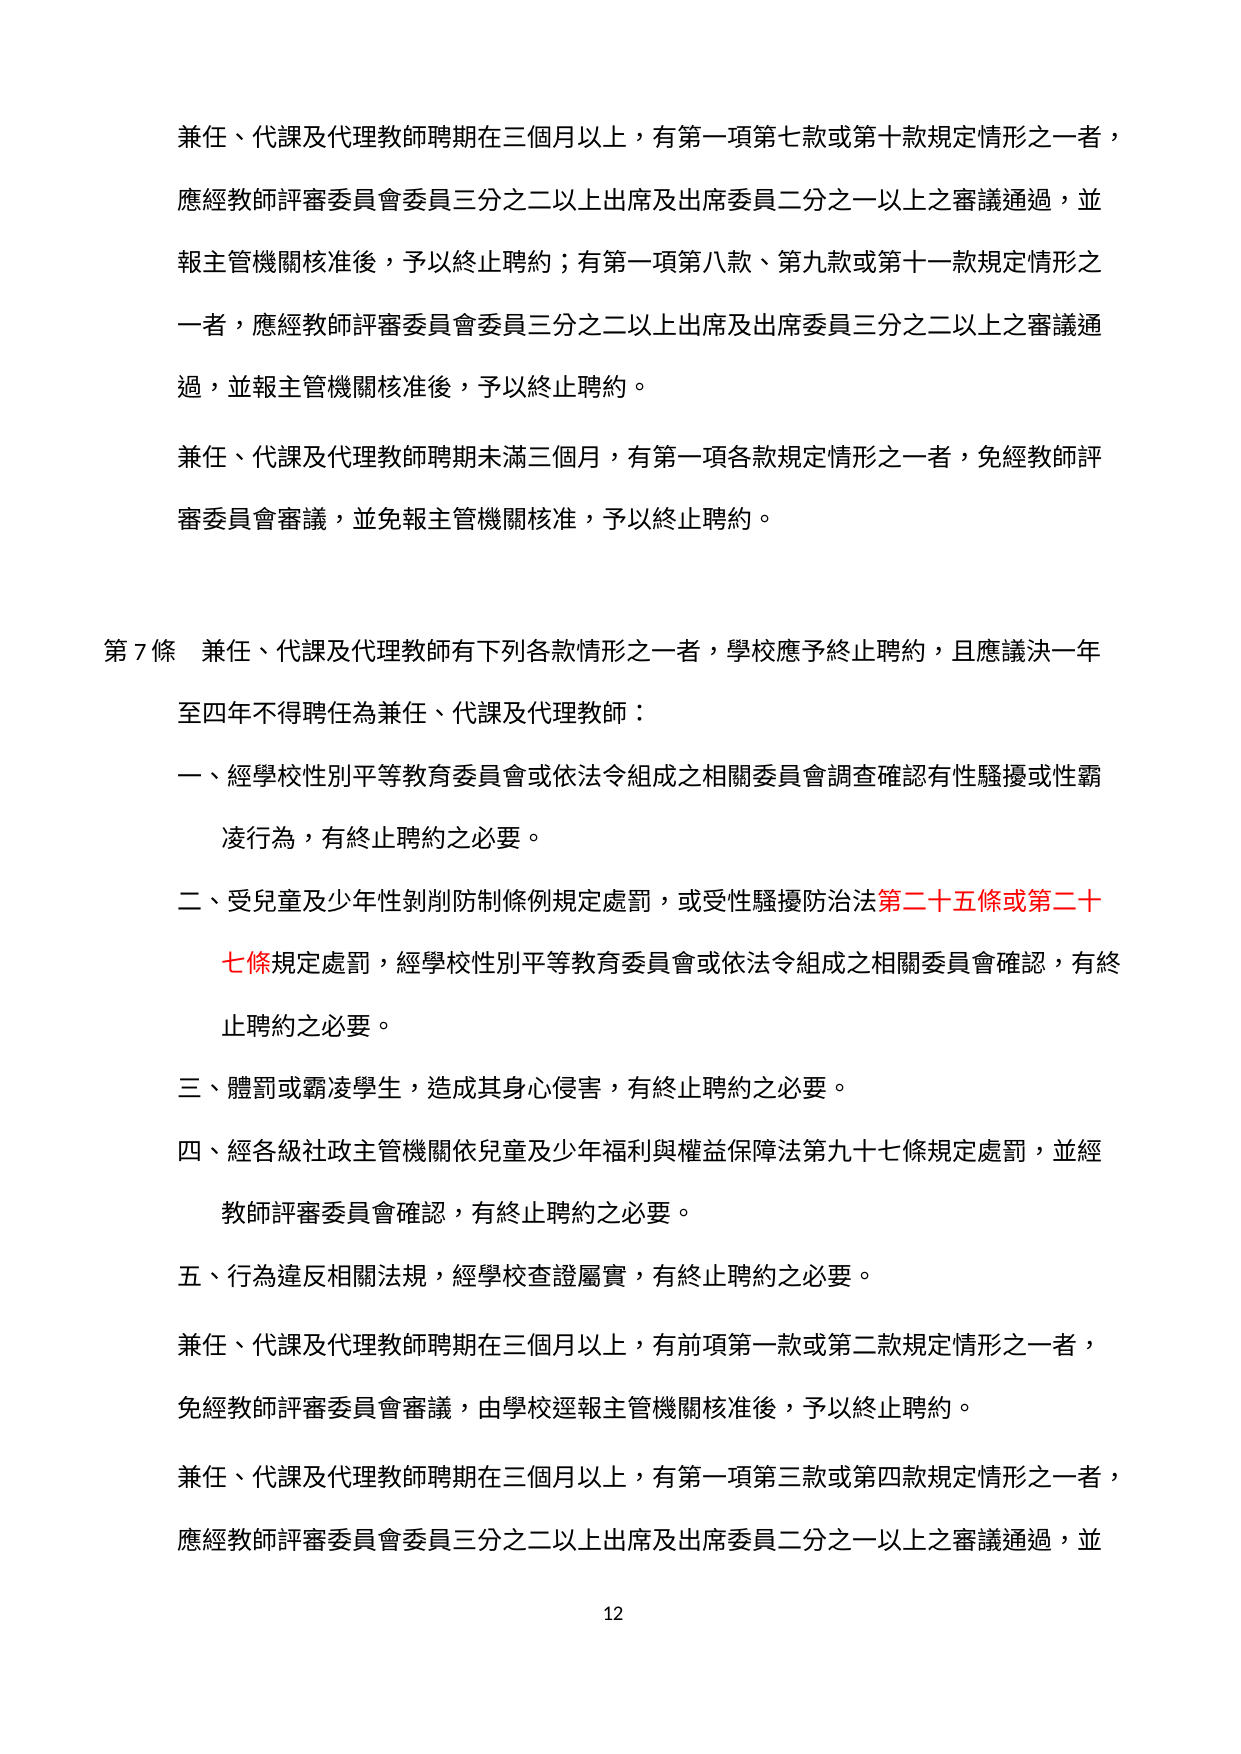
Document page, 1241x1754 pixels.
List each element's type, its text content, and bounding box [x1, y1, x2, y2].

text 兼任、代課及代理教師聘期在三個月以上，有第一項第三款或第四款規定情形之一者，應經教師評審委員會委員三分之二以上出席及出席委員二分之一以上之審議通過，並報主管機關核准後，予以終止聘約；有第一項第五款規定情形者，應經教師評審委員會委員三分之二以上出席及出席委員三分之二以上之審議通過，並報主管機關核准後，予以終止聘約。 [177, 1434, 1122, 1559]
text 二、受兒童及少年性剝削防制條例規定處罰，或受性騷擾防治法第二十五條或第二十七條規定處罰，經學校性別平等教育委員會或依法令組成之相關委員會確認，有終止聘約之必要。 [177, 858, 1122, 1045]
text 第7條 兼任、代課及代理教師有下列各款情形之一者，學校應予終止聘約，且應議決一年至四年不得聘任為兼任、代課及代理教師： [103, 608, 1122, 733]
text 兼任、代課及代理教師聘期在三個月以上，有第一項第七款或第十款規定情形之一者，應經教師評審委員會委員三分之二以上出席及出席委員二分之一以上之審議通過，並報主管機關核准後，予以終止聘約；有第一項第八款、第九款或第十一款規定情形之一者，應經教師評審委員會委員三分之二以上出席及出席委員三分之二以上之審議通過，並報主管機關核准後，予以終止聘約。 [177, 94, 1122, 407]
text 四、經各級社政主管機關依兒童及少年福利與權益保障法第九十七條規定處罰，並經教師評審委員會確認，有終止聘約之必要。 [177, 1108, 1122, 1233]
text 三、體罰或霸凌學生，造成其身心侵害，有終止聘約之必要。 [177, 1045, 1122, 1108]
text 兼任、代課及代理教師聘期未滿三個月，有第一項各款規定情形之一者，免經教師評審委員會審議，並免報主管機關核准，予以終止聘約。 [177, 413, 1122, 538]
text 兼任、代課及代理教師聘期在三個月以上，有前項第一款或第二款規定情形之一者，免經教師評審委員會審議，由學校逕報主管機關核准後，予以終止聘約。 [177, 1302, 1122, 1427]
text 一、經學校性別平等教育委員會或依法令組成之相關委員會調查確認有性騷擾或性霸凌行為，有終止聘約之必要。 [177, 733, 1122, 858]
text 五、行為違反相關法規，經學校查證屬實，有終止聘約之必要。 [177, 1233, 1122, 1295]
